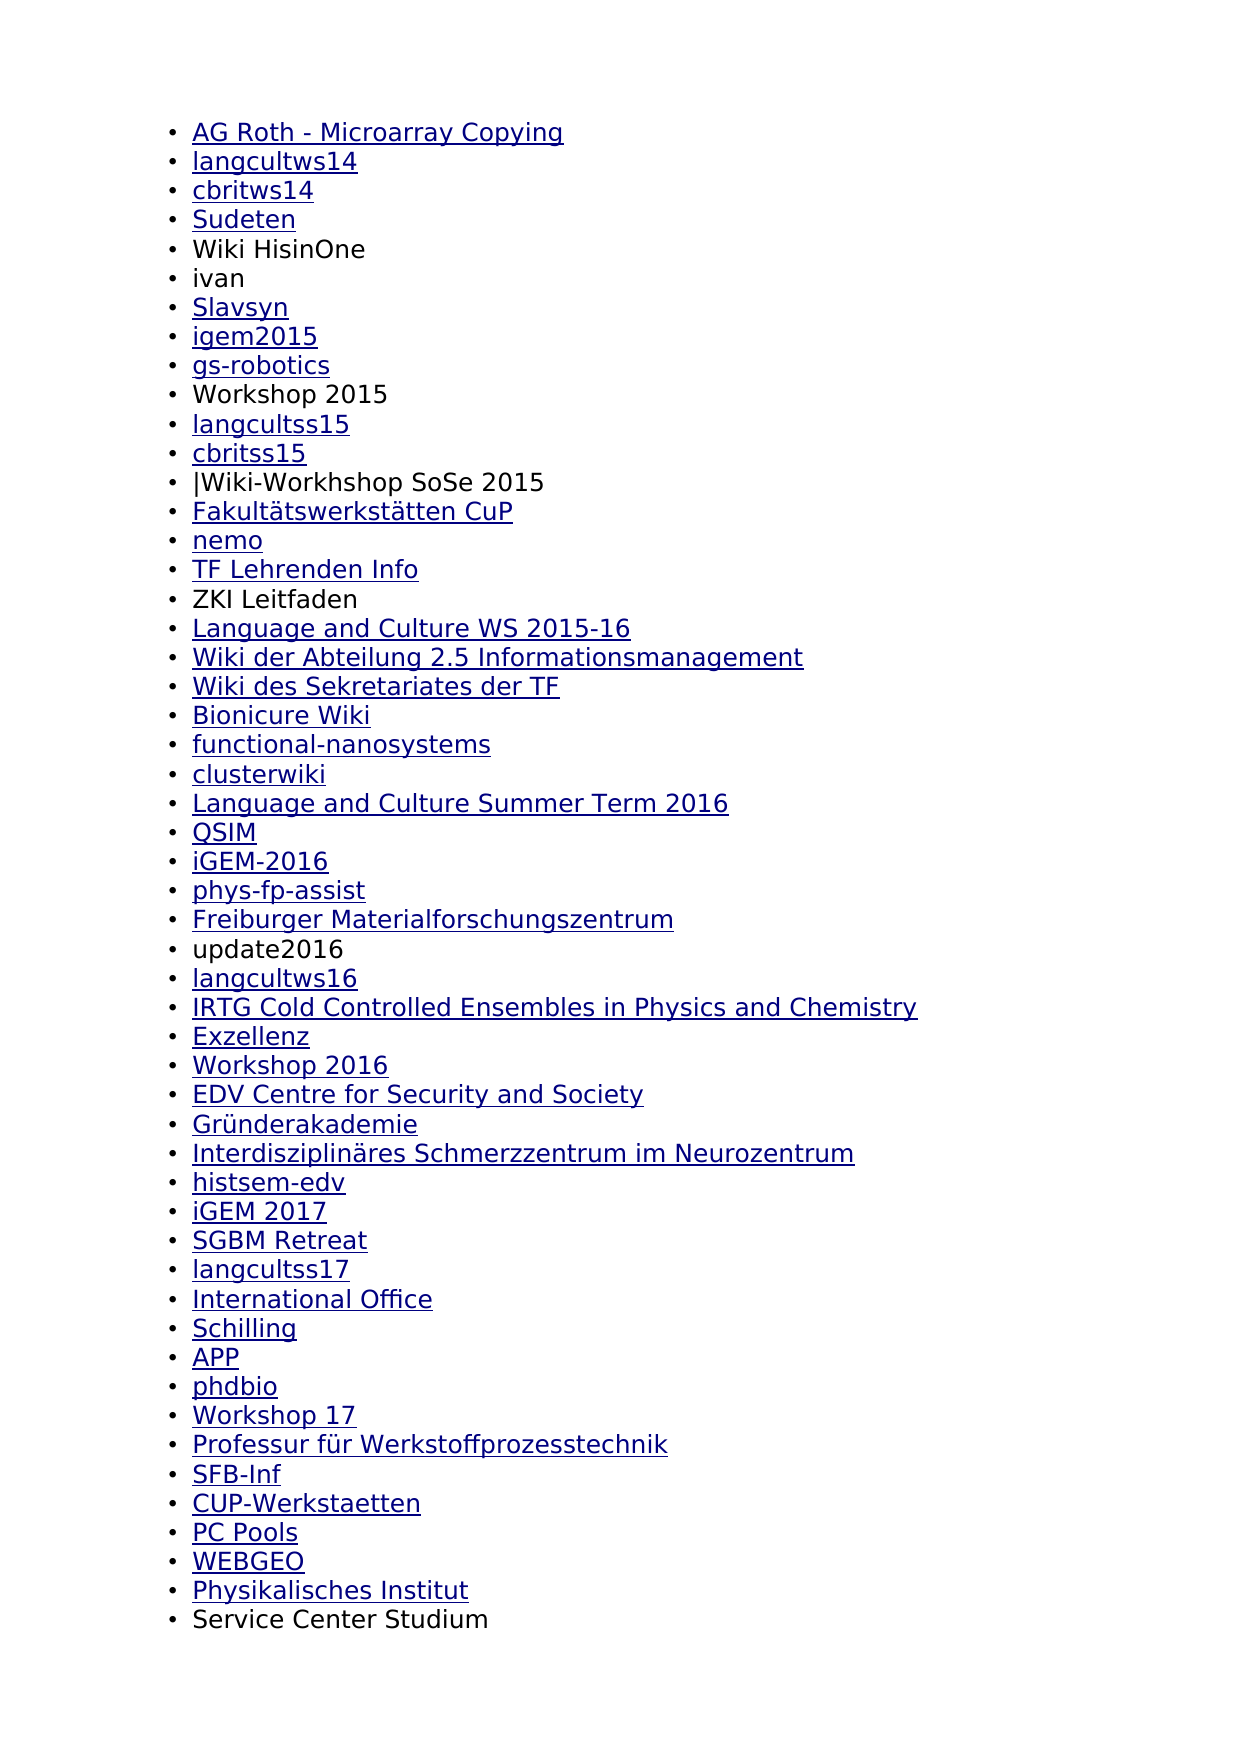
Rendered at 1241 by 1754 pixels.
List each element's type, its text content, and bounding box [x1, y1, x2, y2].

list clusterwiki [177, 760, 1122, 789]
list Language and Culture WS 2015-16 [177, 614, 1122, 643]
list Professur für Werkstoffprozesstechnik [177, 1431, 1122, 1460]
list langcultss17 [177, 1256, 1122, 1285]
list Workshop 2016 [177, 1051, 1122, 1081]
list SGBM Retreat [177, 1226, 1122, 1256]
list WEBGEO [177, 1547, 1122, 1576]
list PC Pools [177, 1518, 1122, 1547]
list langcultss15 [177, 410, 1122, 439]
list langcultws16 [177, 964, 1122, 993]
list APP [177, 1343, 1122, 1372]
list Fakultätswerkstätten CuP [177, 497, 1122, 526]
list QSIM [177, 818, 1122, 847]
list AG Roth - Microarray Copying [177, 118, 1122, 147]
list Workshop 17 [177, 1401, 1122, 1431]
list Gründerakademie [177, 1110, 1122, 1139]
list Language and Culture Summer Term 2016 [177, 789, 1122, 818]
list cbritws14 [177, 176, 1122, 206]
list update2016 [177, 935, 1122, 964]
list Wiki der Abteilung 2.5 Informationsmanagement [177, 643, 1122, 672]
list iGEM-2016 [177, 847, 1122, 876]
list SFB-Inf [177, 1460, 1122, 1489]
list functional-nanosystems [177, 731, 1122, 760]
list Schilling [177, 1314, 1122, 1343]
list cbritss15 [177, 439, 1122, 468]
list Workshop 2015 [177, 381, 1122, 410]
list igem2015 [177, 322, 1122, 351]
list Sudeten [177, 206, 1122, 235]
list histsem-edv [177, 1168, 1122, 1197]
list TF Lehrenden Info [177, 556, 1122, 585]
list CUP-Werkstaetten [177, 1489, 1122, 1518]
list International Office [177, 1285, 1122, 1314]
list langcultws14 [177, 147, 1122, 176]
list IRTG Cold Controlled Ensembles in Physics and Chemistry [177, 993, 1122, 1022]
list Service Center Studium [177, 1606, 1122, 1635]
list Exzellenz [177, 1022, 1122, 1051]
list EDV Centre for Security and Society [177, 1081, 1122, 1110]
list Wiki HisinOne [177, 235, 1122, 264]
list Wiki des Sekretariates der TF [177, 672, 1122, 701]
list ivan [177, 264, 1122, 293]
list Bionicure Wiki [177, 701, 1122, 731]
list Slavsyn [177, 293, 1122, 322]
list gs-robotics [177, 351, 1122, 381]
list iGEM 2017 [177, 1197, 1122, 1226]
list nemo [177, 526, 1122, 556]
list phys-fp-assist [177, 876, 1122, 906]
list phdbio [177, 1372, 1122, 1401]
list |Wiki-Workhshop SoSe 2015 [177, 468, 1122, 497]
list ZKI Leitfaden [177, 585, 1122, 614]
list Freiburger Materialforschungszentrum [177, 906, 1122, 935]
list Physikalisches Institut [177, 1576, 1122, 1606]
list Interdisziplinäres Schmerzzentrum im Neurozentrum [177, 1139, 1122, 1168]
